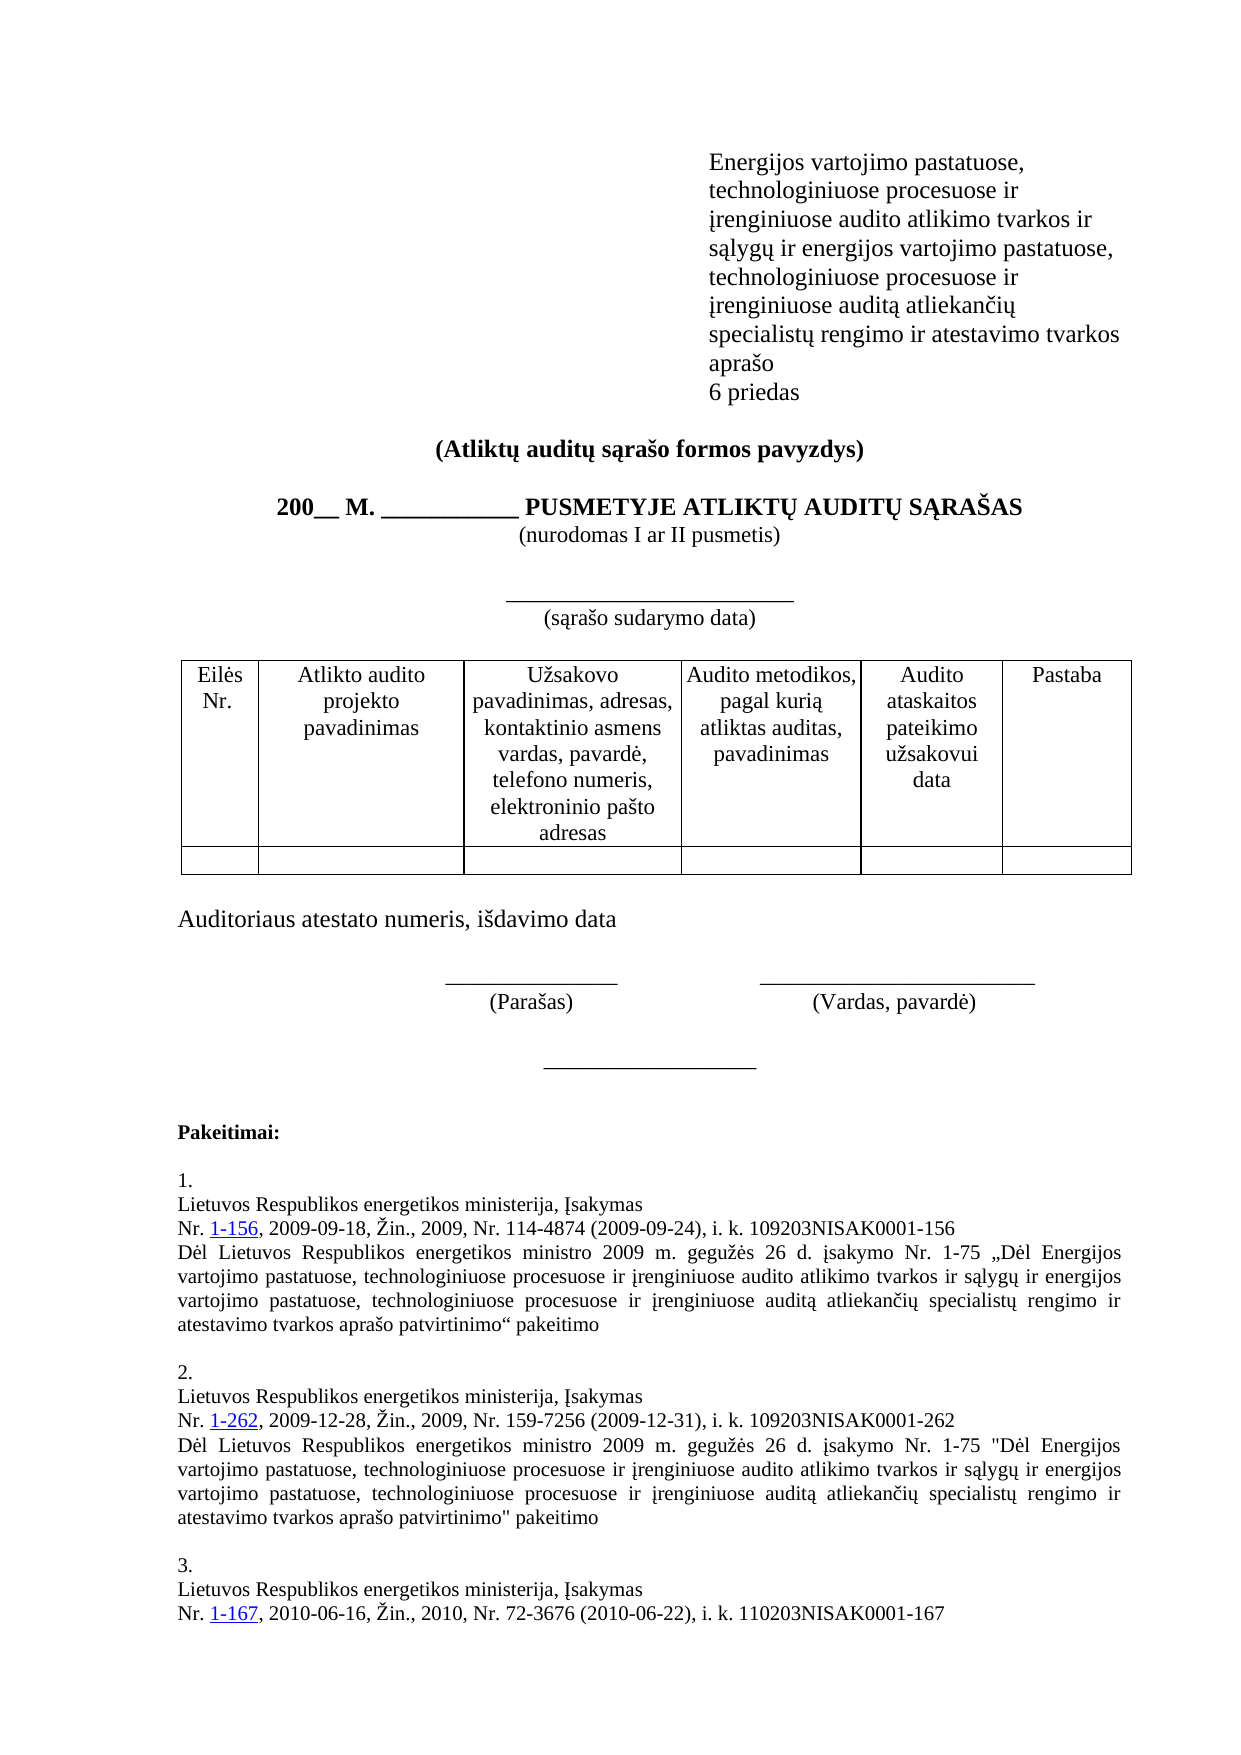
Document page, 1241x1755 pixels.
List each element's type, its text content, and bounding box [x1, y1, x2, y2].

text Energijos vartojimo pastatuose, [177, 147, 1122, 176]
text Pakeitimai: [177, 1120, 1122, 1144]
text 200__ M. ___________ PUSMETYJE ATLIKTŲ AUDITŲ SĄRAŠAS [177, 492, 1122, 521]
text sąlygų ir energijos vartojimo pastatuose, [177, 233, 1122, 262]
text (Atliktų auditų sąrašo formos pavyzdys) [177, 434, 1122, 463]
table_cell [682, 847, 860, 873]
text Lietuvos Respublikos energetikos ministerija, Įsakymas [177, 1192, 1122, 1216]
table_cell [862, 847, 1002, 873]
text aprašo [177, 348, 1122, 377]
text 2. [177, 1360, 1122, 1384]
text Dėl Lietuvos Respublikos energetikos ministro 2009 m. gegužės 26 d. įsakymo Nr. 1-75 "Dėl Energijos vartojimo pastatuose, technologiniuose procesuose ir įrenginiuose audito atlikimo tvarkos ir sąlygų ir energijos vartojimo pastatuose, technologiniuose procesuose ir įrenginiuose auditą atliekančių specialistų rengimo ir atestavimo tvarkos aprašo patvirtinimo" pakeitimo [177, 1432, 1122, 1529]
text (sąrašo sudarymo data) [177, 604, 1122, 631]
table_header Audito metodikos, pagal kurią atliktas auditas, pavadinimas [682, 661, 860, 846]
table_header Eilės Nr. [182, 661, 258, 846]
table_header Audito ataskaitos pateikimo užsakovui data [862, 661, 1002, 846]
text įrenginiuose auditą atliekančių [177, 291, 1122, 319]
table_cell [182, 847, 258, 873]
text Nr. 1-156, 2009-09-18, Žin., 2009, Nr. 114-4874 (2009-09-24), i. k. 109203NISAK0001-156 [177, 1216, 1122, 1240]
table_cell [1003, 847, 1131, 873]
text (nurodomas I ar II pusmetis) [177, 521, 1122, 547]
text technologiniuose procesuose ir [177, 176, 1122, 204]
text specialistų rengimo ir atestavimo tvarkos [177, 319, 1122, 348]
table_header ________________________ (Vardas, pavardė) [669, 961, 1126, 1014]
text 1. [177, 1168, 1122, 1192]
table_cell [465, 847, 681, 873]
text Nr. 1-262, 2009-12-28, Žin., 2009, Nr. 159-7256 (2009-12-31), i. k. 109203NISAK0001-262 [177, 1408, 1122, 1432]
text technologiniuose procesuose ir [177, 262, 1122, 291]
table_header [181, 961, 394, 1014]
text _______________________ [177, 576, 1122, 604]
text įrenginiuose audito atlikimo tvarkos ir [177, 204, 1122, 233]
table_header Užsakovo pavadinimas, adresas, kontaktinio asmens vardas, pavardė, telefono numeris, elektroninio pašto adresas [465, 661, 681, 846]
table_header _______________ (Parašas) [394, 961, 669, 1014]
text 3. [177, 1553, 1122, 1577]
table_cell [259, 847, 463, 873]
table_header Atlikto audito projekto pavadinimas [259, 661, 463, 846]
text Lietuvos Respublikos energetikos ministerija, Įsakymas [177, 1577, 1122, 1601]
text Dėl Lietuvos Respublikos energetikos ministro 2009 m. gegužės 26 d. įsakymo Nr. 1-75 „Dėl Energijos vartojimo pastatuose, technologiniuose procesuose ir įrenginiuose audito atlikimo tvarkos ir sąlygų ir energijos vartojimo pastatuose, technologiniuose procesuose ir įrenginiuose auditą atliekančių specialistų rengimo ir atestavimo tvarkos aprašo patvirtinimo“ pakeitimo [177, 1240, 1122, 1336]
text Auditoriaus atestato numeris, išdavimo data [177, 904, 1122, 933]
text 6 priedas [177, 377, 1122, 406]
text _________________ [177, 1043, 1122, 1072]
text Nr. 1-167, 2010-06-16, Žin., 2010, Nr. 72-3676 (2010-06-22), i. k. 110203NISAK0001-167 [177, 1601, 1122, 1625]
text Lietuvos Respublikos energetikos ministerija, Įsakymas [177, 1384, 1122, 1408]
table_header Pastaba [1003, 661, 1131, 846]
